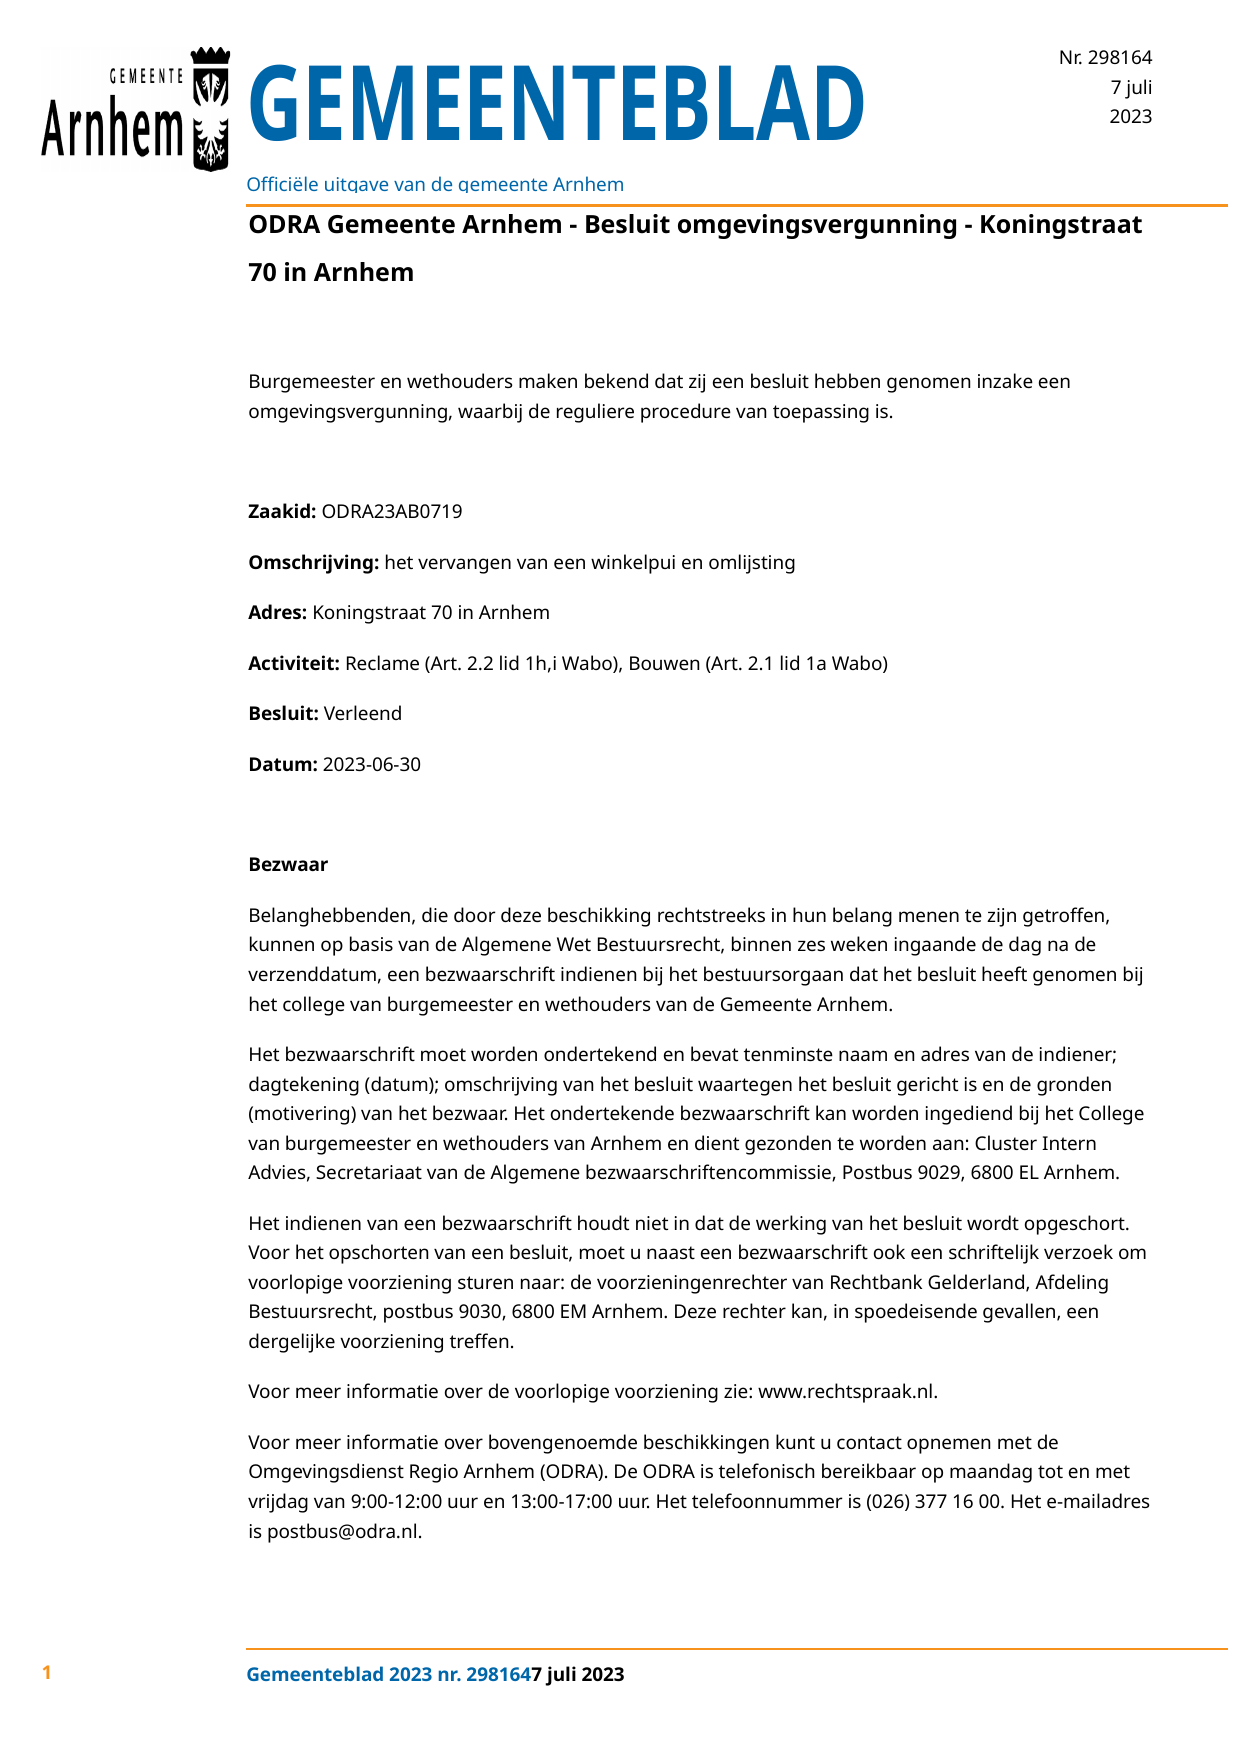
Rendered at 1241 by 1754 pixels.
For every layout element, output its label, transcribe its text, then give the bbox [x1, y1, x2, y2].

text Voor meer informatie over bovengenoemde beschikkingen kunt u contact opnemen met de Omgevingsdienst Regio Arnhem (ODRA). De ODRA is telefonisch bereikbaar op maandag tot en met vrijdag van 9:00-12:00 uur en 13:00-17:00 uur. Het telefoonnummer is (026) 377 16 00. Het e-mailadres is postbus@odra.nl. [248, 1429, 1152, 1544]
text ODRA Gemeente Arnhem - Besluit omgevingsvergunning - Koningstraat 70 in Arnhem [248, 207, 1152, 288]
text Omschrijving: het vervangen van een winkelpui en omlijsting [248, 549, 1152, 575]
text Activiteit: Reclame (Art. 2.2 lid 1h,i Wabo), Bouwen (Art. 2.1 lid 1a Wabo) [248, 650, 1152, 676]
text Besluit: Verleend [248, 700, 1152, 726]
text Burgemeester en wethouders maken bekend dat zij een besluit hebben genomen inzake een omgevingsvergunning, waarbij de reguliere procedure van toepassing is. [248, 368, 1152, 424]
text Het bezwaarschrift moet worden ondertekend en bevat tenminste naam en adres van de indiener; dagtekening (datum); omschrijving van het besluit waartegen het besluit gericht is en de gronden (motivering) van het bezwaar. Het ondertekende bezwaarschrift kan worden ingediend bij het College van burgemeester en wethouders van Arnhem en dient gezonden te worden aan: Cluster Intern Advies, Secretariaat van de Algemene bezwaarschriftencommissie, Postbus 9029, 6800 EL Arnhem. [248, 1041, 1152, 1185]
text Belanghebbenden, die door deze beschikking rechtstreeks in hun belang menen te zijn getroffen, kunnen op basis van de Algemene Wet Bestuursrecht, binnen zes weken ingaande de dag na de verzenddatum, een bezwaarschrift indienen bij het bestuursorgaan dat het besluit heeft genomen bij het college van burgemeester en wethouders van de Gemeente Arnhem. [248, 902, 1152, 1017]
text Bezwaar [248, 852, 1152, 877]
text Datum: 2023-06-30 [248, 751, 1152, 777]
text Adres: Koningstraat 70 in Arnhem [248, 599, 1152, 625]
text Voor meer informatie over de voorlopige voorziening zie: www.rechtspraak.nl. [248, 1379, 1152, 1404]
text Het indienen van een bezwaarschrift houdt niet in dat de werking van het besluit wordt opgeschort. Voor het opschorten van een besluit, moet u naast een bezwaarschrift ook een schriftelijk verzoek om voorlopige voorziening sturen naar: de voorzieningenrechter van Rechtbank Gelderland, Afdeling Bestuursrecht, postbus 9030, 6800 EM Arnhem. Deze rechter kan, in spoedeisende gevallen, een dergelijke voorziening treffen. [248, 1210, 1152, 1354]
picture [41, 47, 231, 172]
text Zaakid: ODRA23AB0719 [248, 499, 1152, 524]
